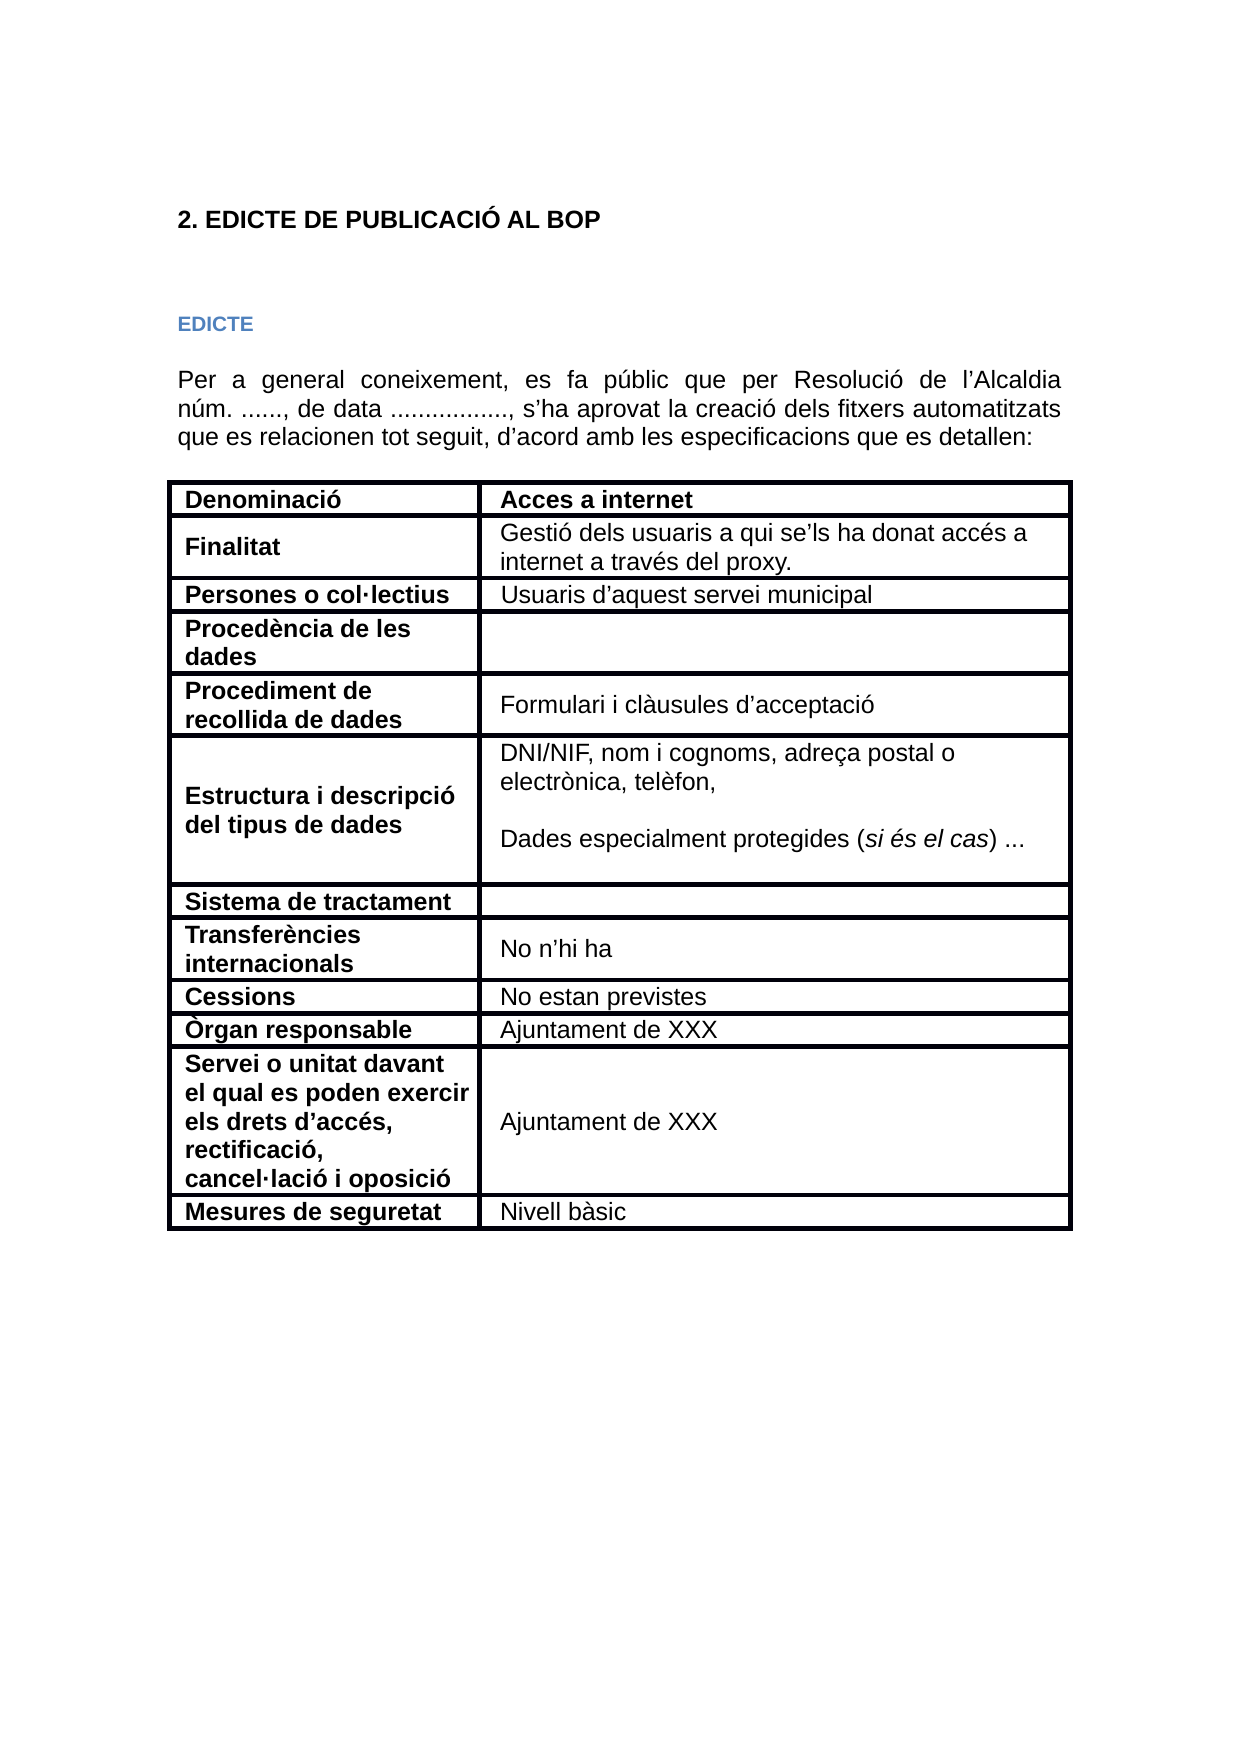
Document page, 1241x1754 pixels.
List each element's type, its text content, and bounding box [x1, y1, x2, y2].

table_cell Procedència de les dades [172, 614, 477, 671]
table_cell [482, 614, 1068, 671]
text 2. EDICTE DE PUBLICACIÓ AL BOP [177, 205, 1063, 234]
table_cell No n’hi ha [482, 920, 1068, 977]
table_cell Transferències internacionals [172, 920, 477, 977]
table_cell Persones o col·lectius [172, 580, 477, 609]
subtitle EDICTE [177, 312, 1063, 336]
table_cell Òrgan responsable [172, 1016, 477, 1044]
table_cell Servei o unitat davant el qual es poden exercir els drets d’accés, rectificació, cancel·lació i oposició [172, 1049, 477, 1193]
table_cell Estructura i descripció del tipus de dades [172, 738, 477, 882]
table_cell Gestió dels usuaris a qui se’ls ha donat accés a internet a través del proxy. [482, 518, 1068, 576]
table_cell Ajuntament de XXX [482, 1049, 1068, 1193]
table_cell Sistema de tractament [172, 887, 477, 915]
table_cell Procediment de recollida de dades [172, 676, 477, 733]
table_cell Cessions [172, 982, 477, 1011]
table_cell Usuaris d’aquest servei municipal [482, 580, 1068, 609]
table_cell DNI/NIF, nom i cognoms, adreça postal o electrònica, telèfon, Dades especialment protegides (si és el cas) ... [482, 738, 1068, 882]
table_cell Nivell bàsic [482, 1197, 1068, 1226]
table_cell [482, 887, 1068, 915]
table_cell Formulari i clàusules d’acceptació [482, 676, 1068, 733]
table_cell No estan previstes [482, 982, 1068, 1011]
table_cell Finalitat [172, 518, 477, 576]
table_cell Ajuntament de XXX [482, 1016, 1068, 1044]
table_header Acces a internet [482, 485, 1068, 513]
table_cell Mesures de seguretat [172, 1197, 477, 1226]
text Per a general coneixement, es fa públic que per Resolució de l’Alcaldia núm. ......, de data ................., s’ha aprovat la creació dels fitxers automatitzats que es relacionen tot seguit, d’acord amb les especificacions que es detallen: [177, 365, 1063, 451]
table_header Denominació [172, 485, 477, 513]
